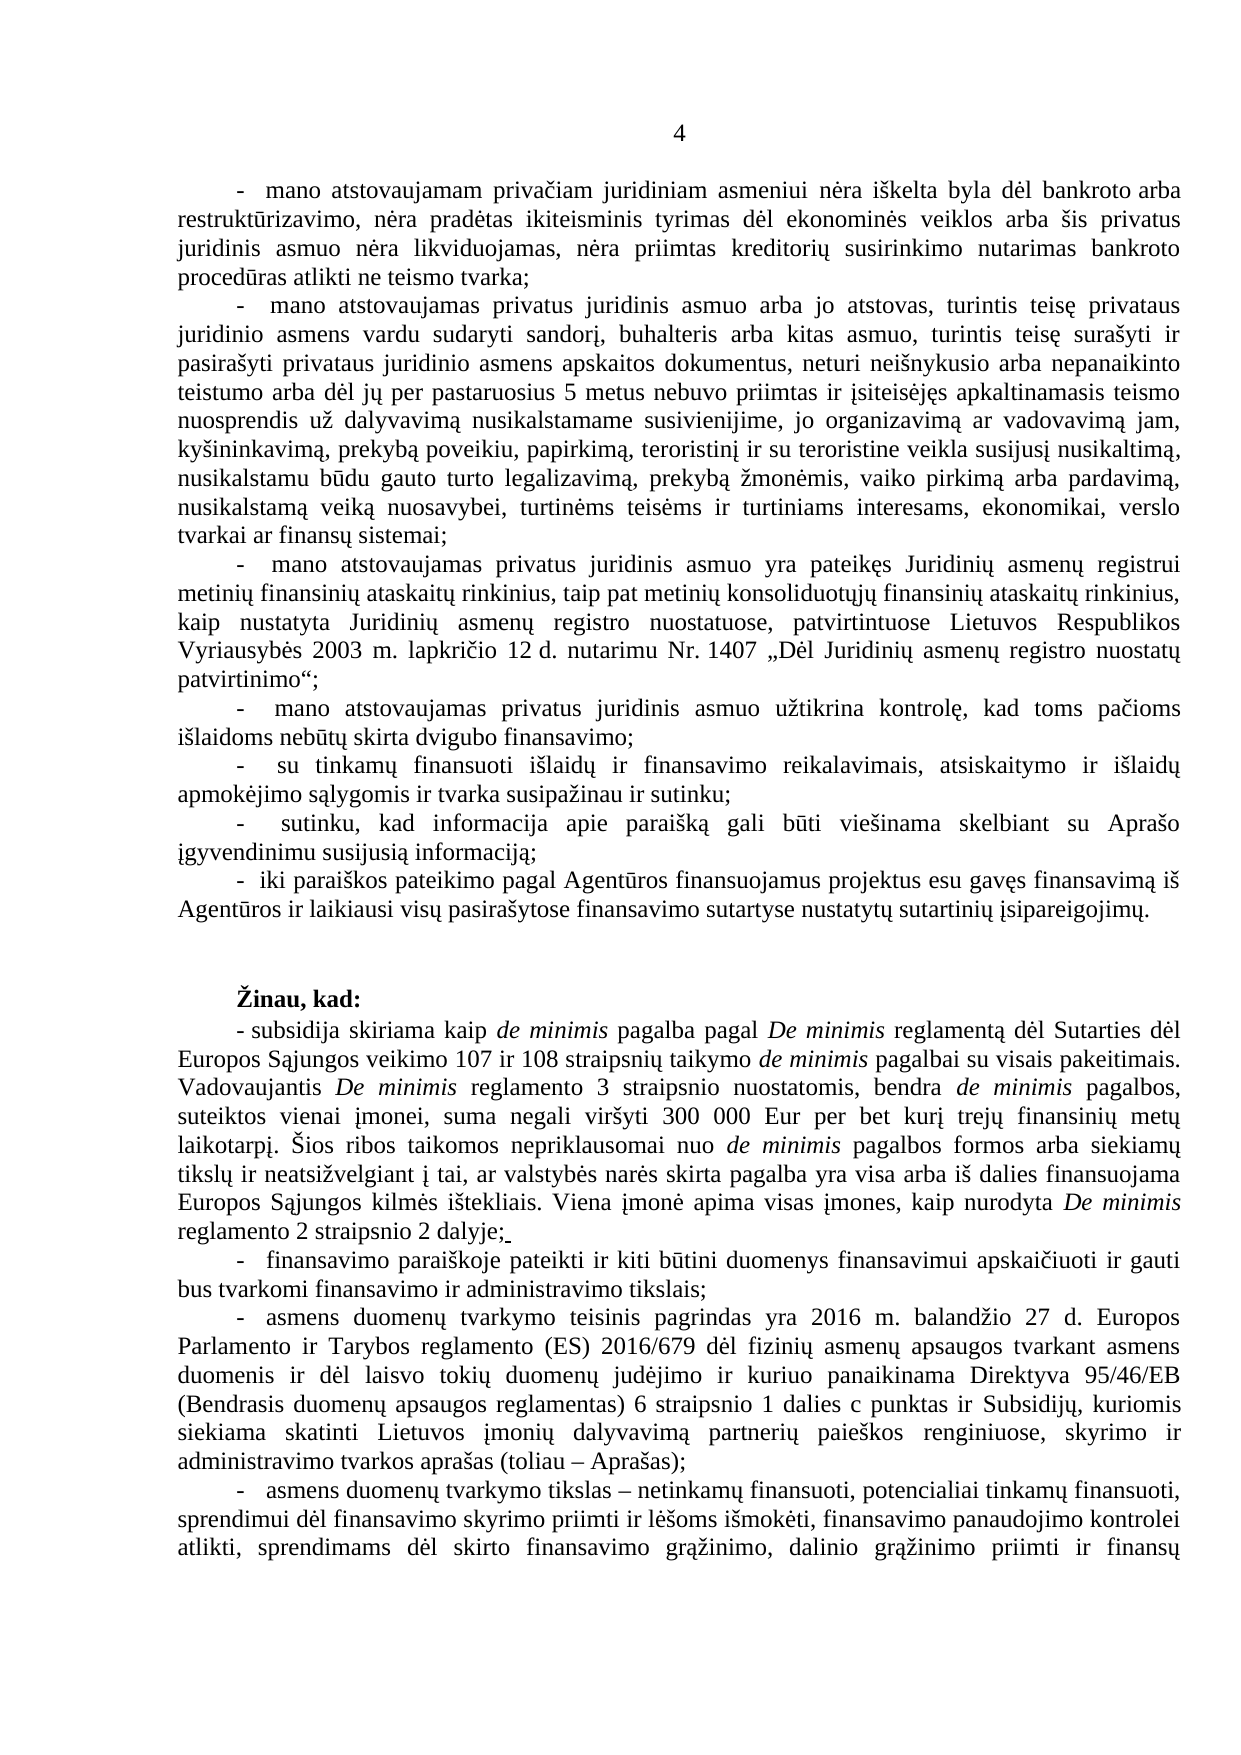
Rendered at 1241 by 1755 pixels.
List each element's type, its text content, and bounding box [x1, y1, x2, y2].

text - asmens duomenų tvarkymo teisinis pagrindas yra 2016 m. balandžio 27 d. Europos Parlamento ir Tarybos reglamento (ES) 2016/679 dėl fizinių asmenų apsaugos tvarkant asmens duomenis ir dėl laisvo tokių duomenų judėjimo ir kuriuo panaikinama Direktyva 95/46/EB (Bendrasis duomenų apsaugos reglamentas) 6 straipsnio 1 dalies c punktas ir Subsidijų, kuriomis siekiama skatinti Lietuvos įmonių dalyvavimą partnerių paieškos renginiuose, skyrimo ir administravimo tvarkos aprašas (toliau – Aprašas); [177, 1302, 1181, 1475]
text - mano atstovaujamam privačiam juridiniam asmeniui nėra iškelta byla dėl bankroto arba restruktūrizavimo, nėra pradėtas ikiteisminis tyrimas dėl ekonominės veiklos arba šis privatus juridinis asmuo nėra likviduojamas, nėra priimtas kreditorių susirinkimo nutarimas bankroto procedūras atlikti ne teismo tvarka; [177, 176, 1181, 291]
text - mano atstovaujamas privatus juridinis asmuo užtikrina kontrolę, kad toms pačioms išlaidoms nebūtų skirta dvigubo finansavimo; [177, 693, 1181, 751]
text - mano atstovaujamas privatus juridinis asmuo arba jo atstovas, turintis teisę privataus juridinio asmens vardu sudaryti sandorį, buhalteris arba kitas asmuo, turintis teisę surašyti ir pasirašyti privataus juridinio asmens apskaitos dokumentus, neturi neišnykusio arba nepanaikinto teistumo arba dėl jų per pastaruosius 5 metus nebuvo priimtas ir įsiteisėjęs apkaltinamasis teismo nuosprendis už dalyvavimą nusikalstamame susivienijime, jo organizavimą ar vadovavimą jam, kyšininkavimą, prekybą poveikiu, papirkimą, teroristinį ir su teroristine veikla susijusį nusikaltimą, nusikalstamu būdu gauto turto legalizavimą, prekybą žmonėmis, vaiko pirkimą arba pardavimą, nusikalstamą veiką nuosavybei, turtinėms teisėms ir turtiniams interesams, ekonomikai, verslo tvarkai ar finansų sistemai; [177, 291, 1181, 549]
text Žinau, kad: [177, 984, 1181, 1013]
text - mano atstovaujamas privatus juridinis asmuo yra pateikęs Juridinių asmenų registrui metinių finansinių ataskaitų rinkinius, taip pat metinių konsoliduotųjų finansinių ataskaitų rinkinius, kaip nustatyta Juridinių asmenų registro nuostatuose, patvirtintuose Lietuvos Respublikos Vyriausybės 2003 m. lapkričio 12 d. nutarimu Nr. 1407 „Dėl Juridinių asmenų registro nuostatų patvirtinimo“; [177, 549, 1181, 693]
text - finansavimo paraiškoje pateikti ir kiti būtini duomenys finansavimui apskaičiuoti ir gauti bus tvarkomi finansavimo ir administravimo tikslais; [177, 1245, 1181, 1302]
text - su tinkamų finansuoti išlaidų ir finansavimo reikalavimais, atsiskaitymo ir išlaidų apmokėjimo sąlygomis ir tvarka susipažinau ir sutinku; [177, 751, 1181, 808]
text - asmens duomenų tvarkymo tikslas – netinkamų finansuoti, potencialiai tinkamų finansuoti, sprendimui dėl finansavimo skyrimo priimti ir lėšoms išmokėti, finansavimo panaudojimo kontrolei atlikti, sprendimams dėl skirto finansavimo grąžinimo, dalinio grąžinimo priimti ir finansų [177, 1475, 1181, 1561]
text - subsidija skiriama kaip de minimis pagalba pagal De minimis reglamentą dėl Sutarties dėl Europos Sąjungos veikimo 107 ir 108 straipsnių taikymo de minimis pagalbai su visais pakeitimais. Vadovaujantis De minimis reglamento 3 straipsnio nuostatomis, bendra de minimis pagalbos, suteiktos vienai įmonei, suma negali viršyti 300 000 Eur per bet kurį trejų finansinių metų laikotarpį. Šios ribos taikomos nepriklausomai nuo de minimis pagalbos formos arba siekiamų tikslų ir neatsižvelgiant į tai, ar valstybės narės skirta pagalba yra visa arba iš dalies finansuojama Europos Sąjungos kilmės ištekliais. Viena įmonė apima visas įmones, kaip nurodyta De minimis reglamento 2 straipsnio 2 dalyje; [177, 1015, 1181, 1245]
text - iki paraiškos pateikimo pagal Agentūros finansuojamus projektus esu gavęs finansavimą iš Agentūros ir laikiausi visų pasirašytose finansavimo sutartyse nustatytų sutartinių įsipareigojimų. [177, 866, 1181, 923]
text - sutinku, kad informacija apie paraišką gali būti viešinama skelbiant su Aprašo įgyvendinimu susijusią informaciją; [177, 808, 1181, 866]
